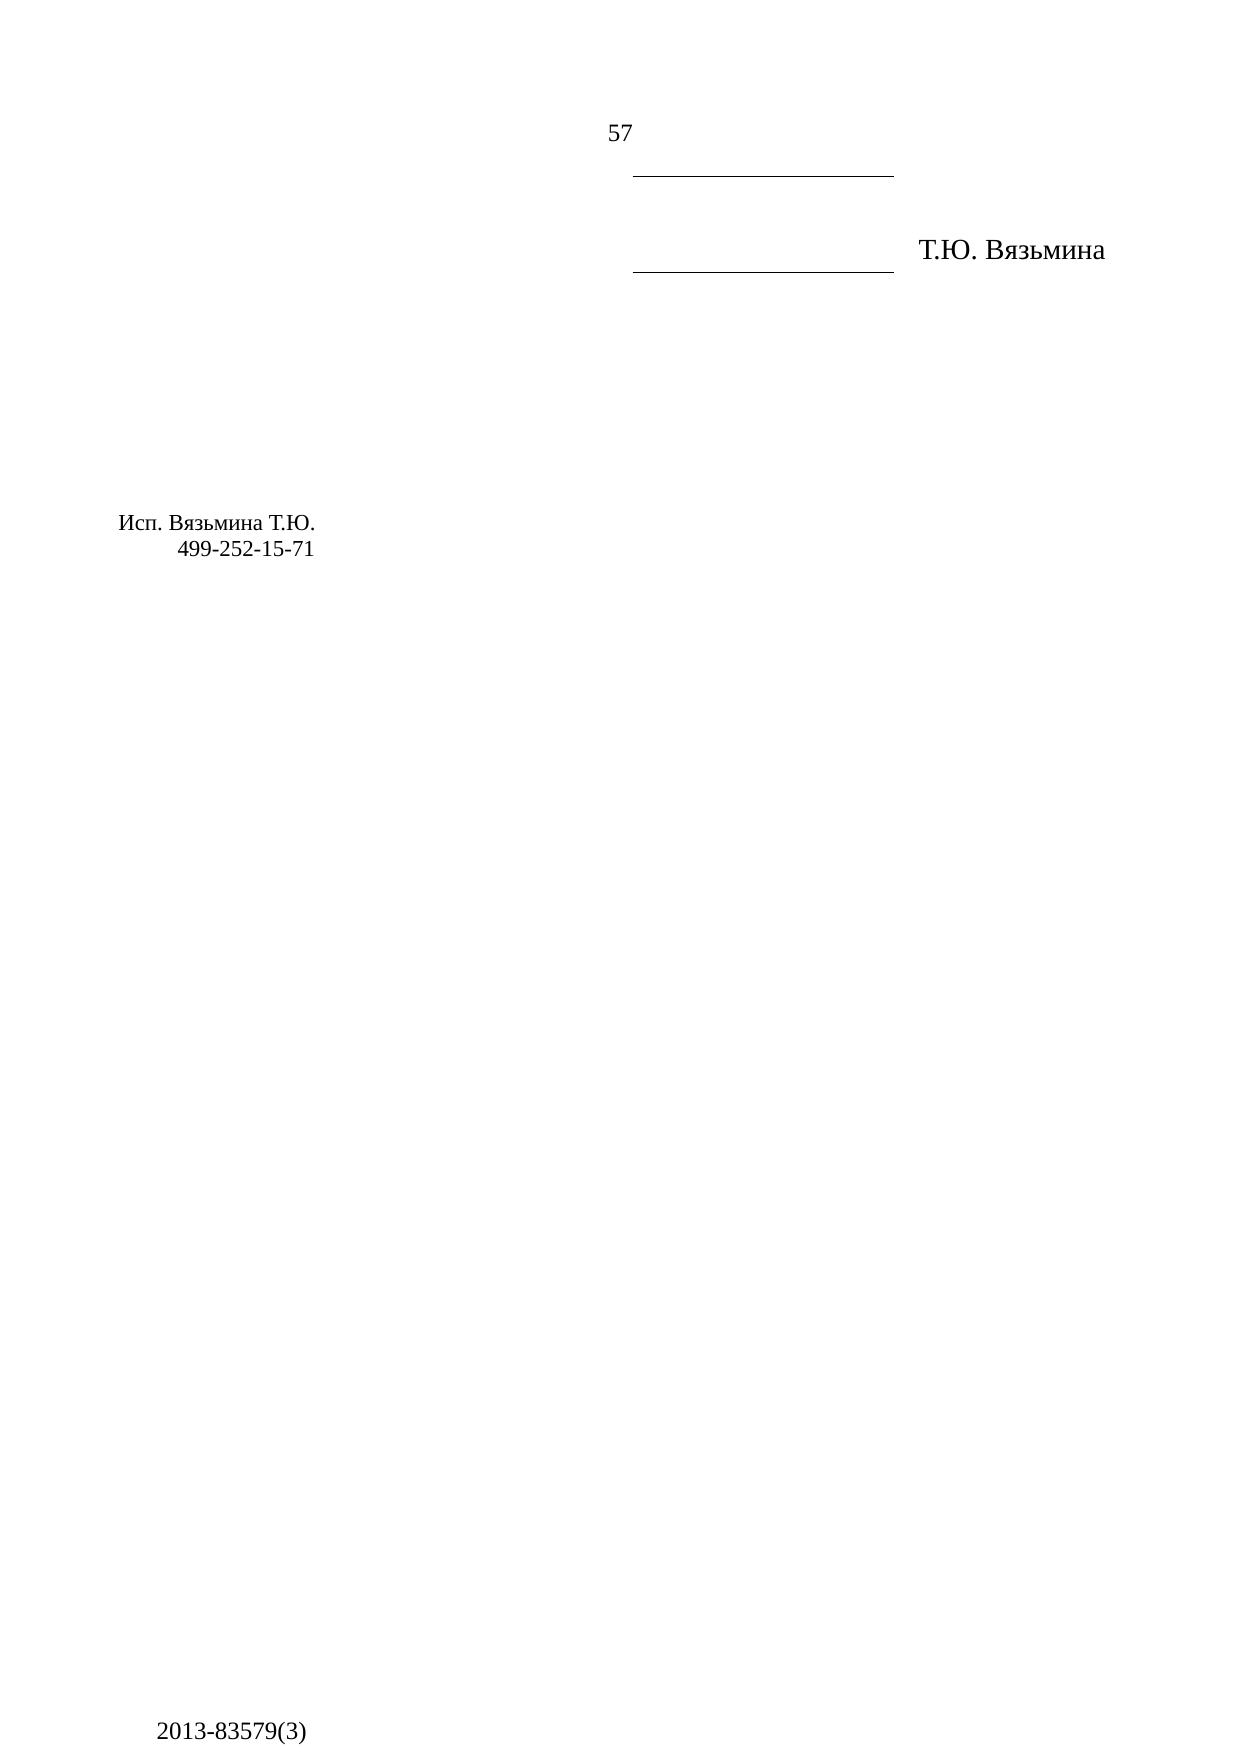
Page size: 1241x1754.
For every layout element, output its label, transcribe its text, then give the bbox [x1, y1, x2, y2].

table_cell [633, 177, 893, 272]
text 499-252-15-71 [118, 535, 1122, 562]
table_cell [117, 176, 633, 272]
table_cell Т.Ю. Вязьмина [894, 176, 1118, 272]
text Исп. Вязьмина Т.Ю. [118, 509, 1122, 535]
